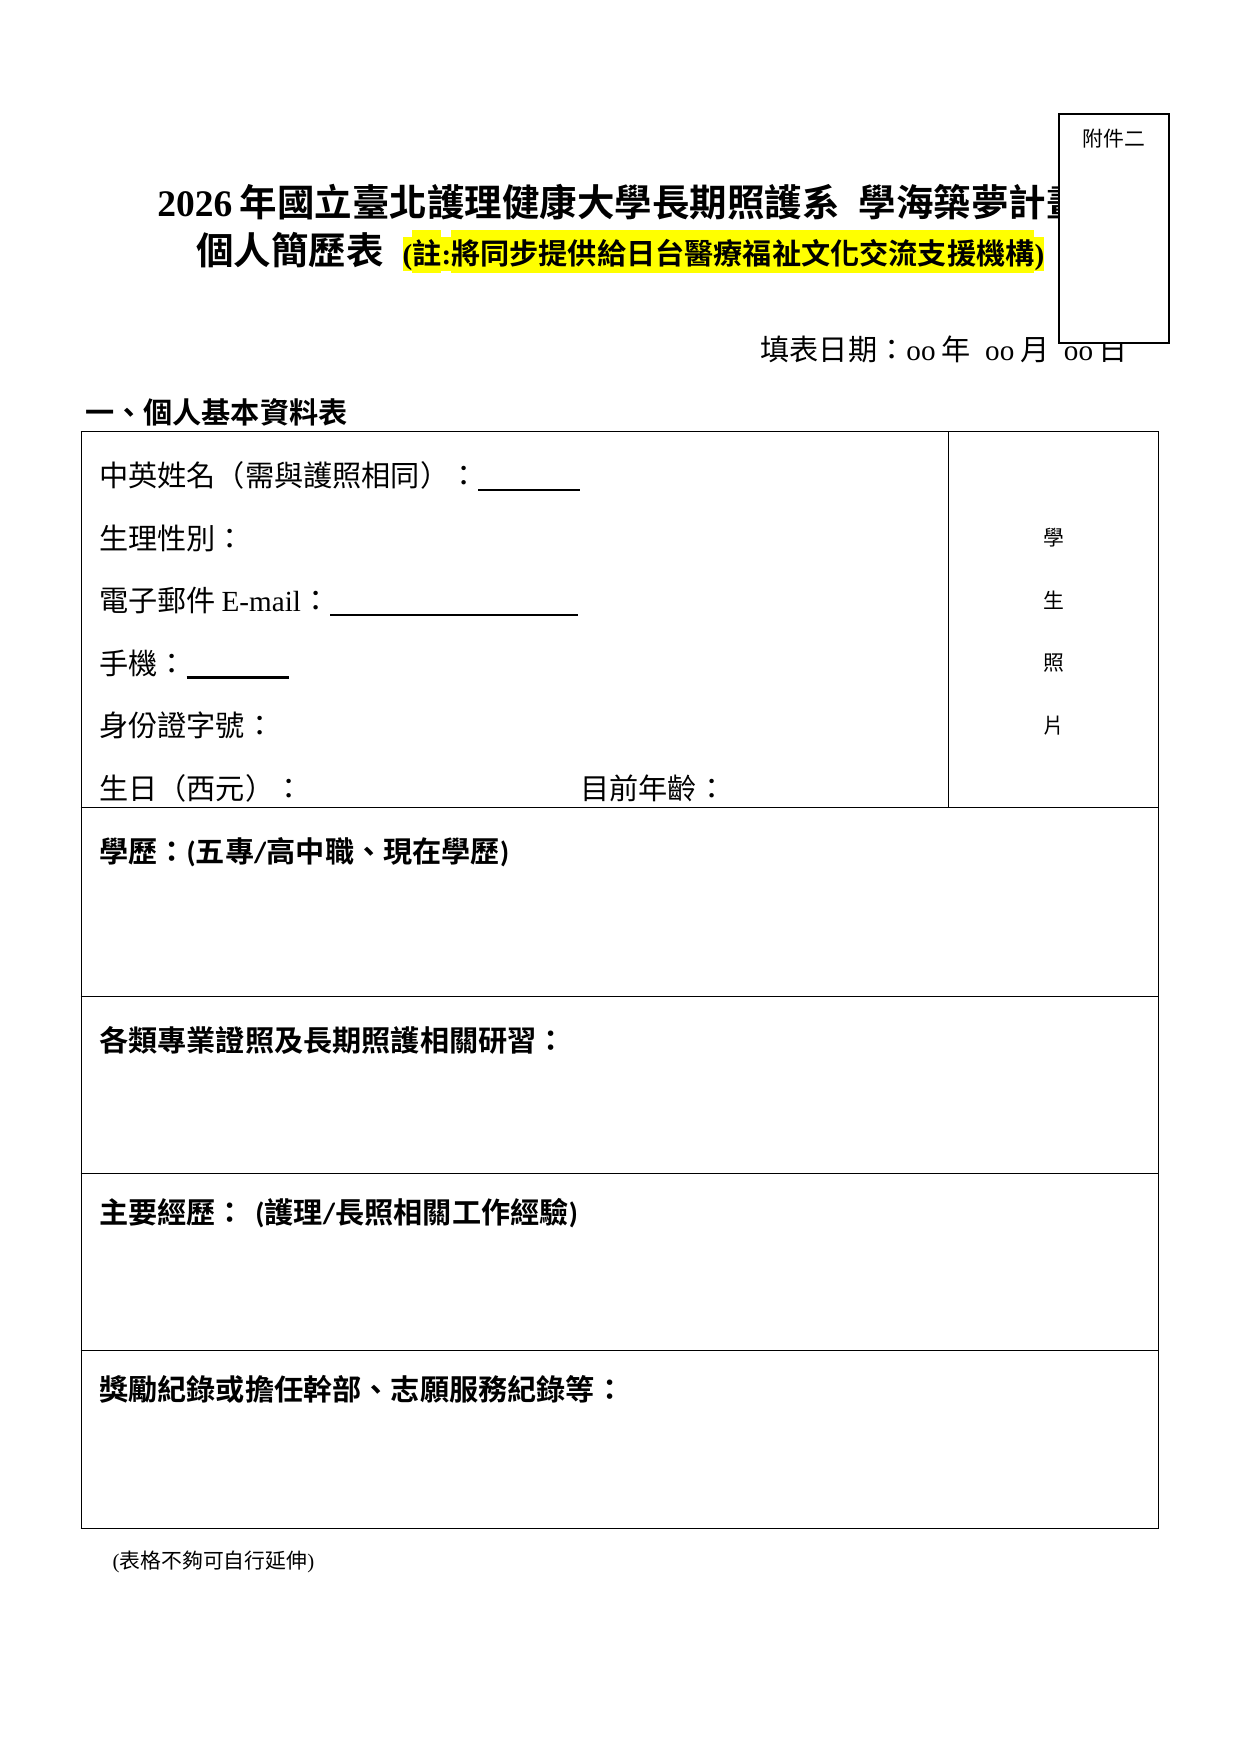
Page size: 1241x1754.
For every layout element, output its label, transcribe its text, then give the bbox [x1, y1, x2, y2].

table_cell 獎勵紀錄或擔任幹部、志願服務紀錄等： [82, 1351, 1158, 1527]
table_cell 學歷：(五專/高中職、現在學歷) [82, 808, 1158, 996]
table_header 學 生 照 片 [949, 432, 1158, 807]
table_cell 主要經歷： (護理/長照相關工作經驗) [82, 1174, 1158, 1350]
text 個人簡歷表 (註:將同步提供給日台醫療福祉文化交流支援機構) [112, 221, 1058, 275]
table_header 中英姓名（需與護照相同）： 生理性別： 電子郵件E-mail： 手機： 身份證字號： 生日（西元）： 目前年齡： [82, 432, 948, 807]
table_cell 各類專業證照及長期照護相關研習： [82, 997, 1158, 1173]
text 一、個人基本資料表 [85, 369, 1128, 431]
text 填表日期：oo年 oo月 oo日 [112, 306, 1128, 369]
text (表格不夠可自行延伸) [112, 1544, 1128, 1574]
text 2026年國立臺北護理健康大學長期照護系 學海築夢計畫 [112, 158, 1058, 221]
text 附件二 [1074, 122, 1153, 153]
text 2026年國立臺北護理健康大學長期照護系 學海築夢計畫 [1060, 115, 1168, 342]
